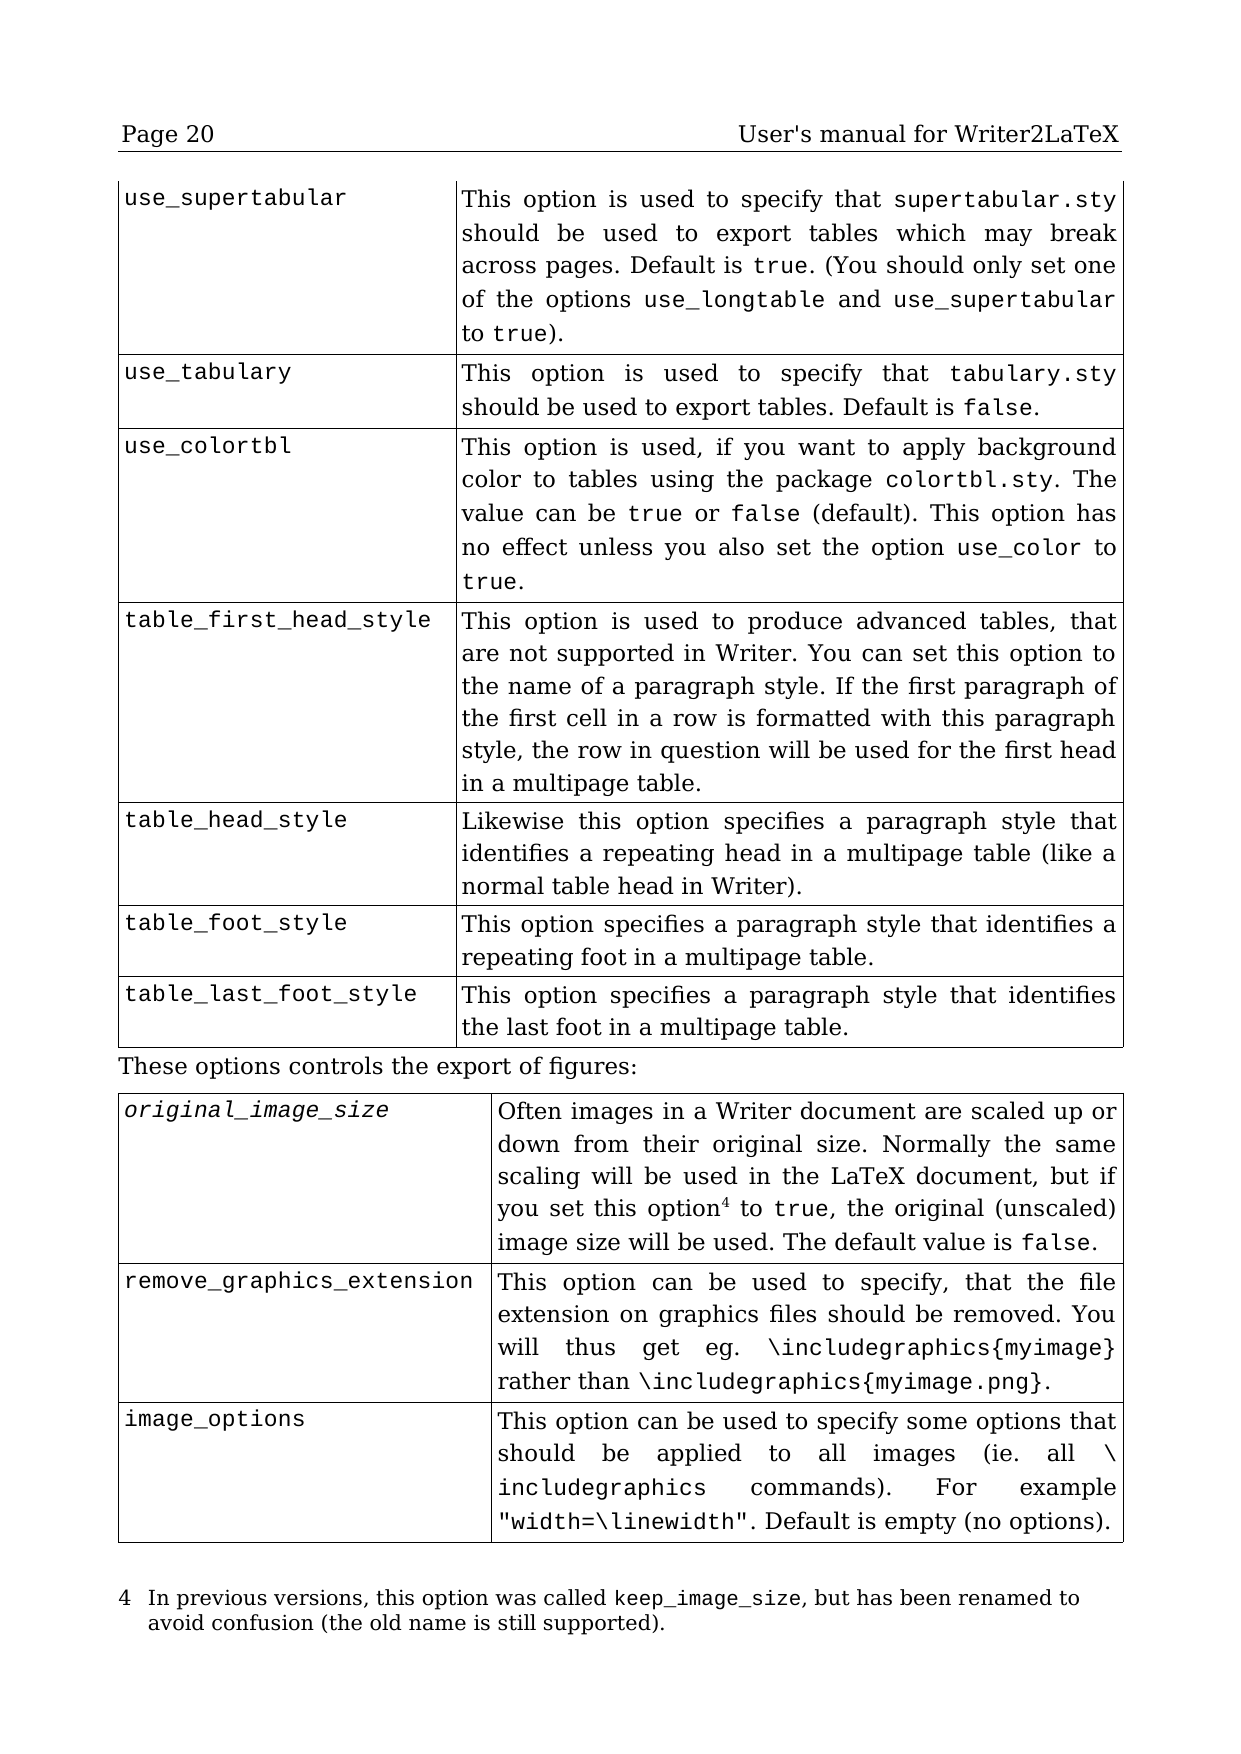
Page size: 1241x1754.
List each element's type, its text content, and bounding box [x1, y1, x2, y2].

table_cell This option can be used to specify, that the file extension on graphics files should be removed. You will thus get eg. \includegraphics{myimage} rather than \includegraphics{myimage.png}. [492, 1264, 1123, 1402]
table_cell This option specifies a paragraph style that identifies the last foot in a multipage table. [457, 977, 1123, 1047]
table_cell image_options [119, 1403, 491, 1542]
table_cell table_head_style [119, 803, 456, 905]
table_cell This option is used to specify that tabulary.sty should be used to export tables. Default is false. [457, 355, 1123, 428]
table_cell Likewise this option specifies a paragraph style that identifies a repeating head in a multipage table (like a normal table head in Writer). [457, 803, 1123, 905]
table_cell table_foot_style [119, 906, 456, 976]
table_cell This option is used to specify that supertabular.sty should be used to export tables which may break across pages. Default is true. (You should only set one of the options use_longtable and use_supertabular to true). [457, 181, 1123, 354]
table_cell This option is used, if you want to apply background color to tables using the package colortbl.sty. The value can be true or false (default). This option has no effect unless you also set the option use_color to true. [457, 429, 1123, 602]
table_cell This option can be used to specify some options that should be applied to all images (ie. all \includegraphics commands). For example "width=\linewidth". Default is empty (no options). [492, 1403, 1123, 1542]
table_header Often images in a Writer document are scaled up or down from their original size. Normally the same scaling will be used in the LaTeX document, but if you set this option to true, the original (unscaled) image size will be used. The default value is false. [492, 1094, 1123, 1263]
table_header original_image_size [119, 1094, 491, 1263]
table_cell remove_graphics_extension [119, 1264, 491, 1402]
table_cell table_last_foot_style [119, 977, 456, 1047]
table_cell use_tabulary [119, 355, 456, 428]
table_cell use_supertabular [119, 181, 456, 354]
table_cell This option specifies a paragraph style that identifies a repeating foot in a multipage table. [457, 906, 1123, 976]
table_cell use_colortbl [119, 429, 456, 602]
table_cell table_first_head_style [119, 603, 456, 802]
text These options controls the export of figures: [118, 1053, 1122, 1080]
table_cell This option is used to produce advanced tables, that are not supported in Writer. You can set this option to the name of a paragraph style. If the first paragraph of the first cell in a row is formatted with this paragraph style, the row in question will be used for the first head in a multipage table. [457, 603, 1123, 802]
